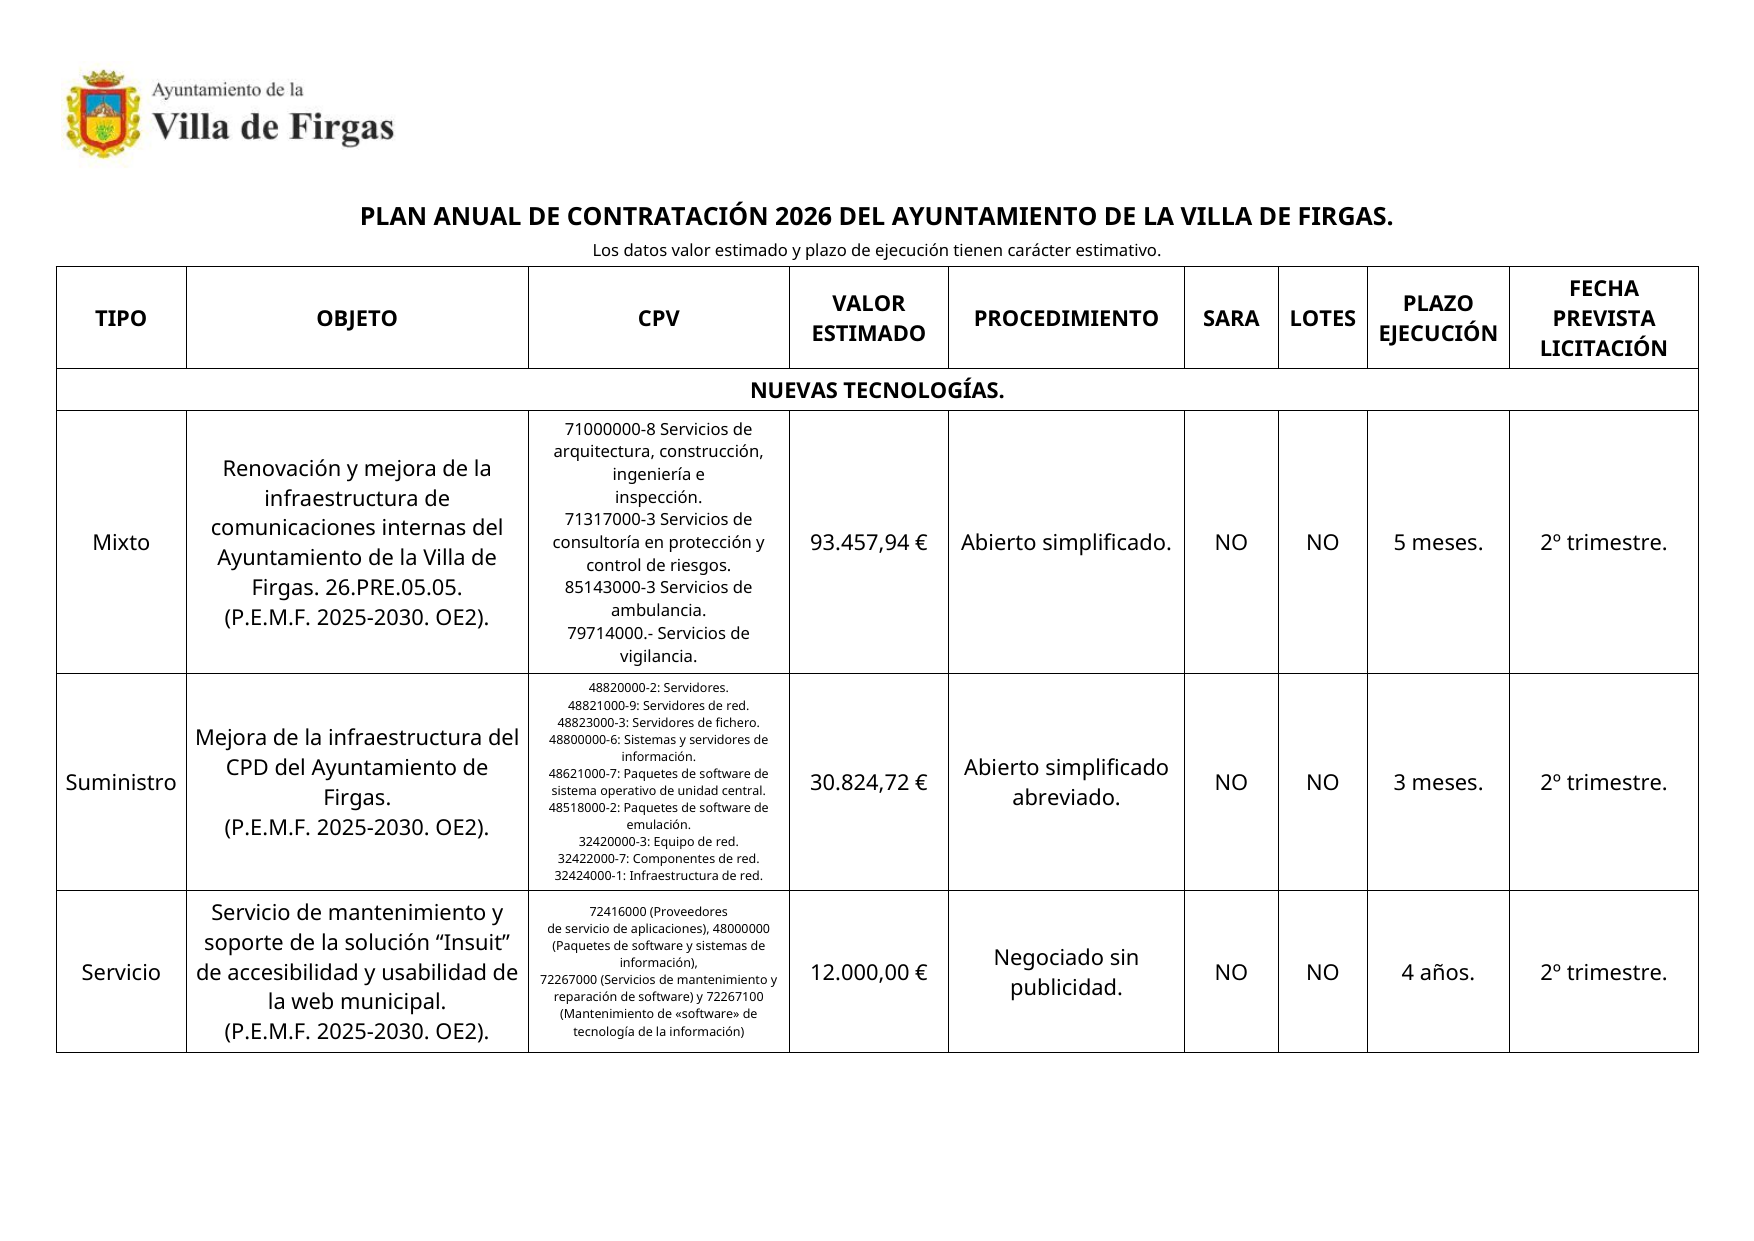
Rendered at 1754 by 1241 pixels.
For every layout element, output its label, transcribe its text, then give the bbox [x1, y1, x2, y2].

table_cell NO [1185, 674, 1278, 890]
table_cell Suministro [57, 674, 186, 890]
table_header CPV [529, 267, 789, 368]
table_cell Abierto simplificado abreviado. [949, 674, 1184, 890]
picture [61, 61, 400, 170]
table_cell 5 meses. [1368, 411, 1509, 673]
table_cell Mejora de la infraestructura del CPD del Ayuntamiento de Firgas. (P.E.M.F. 2025-2030. OE2). [187, 674, 528, 890]
text Los datos valor estimado y plazo de ejecución tienen carácter estimativo. [59, 238, 1695, 261]
table_cell NO [1279, 674, 1367, 890]
table_header PLAZO EJECUCIÓN [1368, 267, 1509, 368]
table_header LOTES [1279, 267, 1367, 368]
table_cell 12.000,00 € [790, 891, 948, 1052]
table_header TIPO [57, 267, 186, 368]
table_cell NO [1185, 411, 1278, 673]
table_cell 2º trimestre. [1510, 674, 1698, 890]
table_cell 30.824,72 € [790, 674, 948, 890]
table_cell 2º trimestre. [1510, 411, 1698, 673]
table_cell 72416000 (Proveedores de servicio de aplicaciones), 48000000 (Paquetes de software y sistemas de información), 72267000 (Servicios de mantenimiento y reparación de software) y 72267100 (Mantenimiento de «software» de tecnología de la información) [529, 891, 789, 1052]
table_header PROCEDIMIENTO [949, 267, 1184, 368]
text PLAN ANUAL DE CONTRATACIÓN 2026 DEL AYUNTAMIENTO DE LA VILLA DE FIRGAS. [59, 199, 1695, 233]
table_cell 93.457,94 € [790, 411, 948, 673]
table_header FECHA PREVISTA LICITACIÓN [1510, 267, 1698, 368]
table_cell NO [1279, 411, 1367, 673]
table_cell 4 años. [1368, 891, 1509, 1052]
table_cell Servicio de mantenimiento y soporte de la solución “Insuit” de accesibilidad y usabilidad de la web municipal. (P.E.M.F. 2025-2030. OE2). [187, 891, 528, 1052]
table_header SARA [1185, 267, 1278, 368]
table_cell 48820000-2: Servidores. 48821000-9: Servidores de red. 48823000-3: Servidores de fichero. 48800000-6: Sistemas y servidores de información. 48621000-7: Paquetes de software de sistema operativo de unidad central. 48518000-2: Paquetes de software de emulación. 32420000-3: Equipo de red. 32422000-7: Componentes de red. 32424000-1: Infraestructura de red. [529, 674, 789, 890]
table_cell Mixto [57, 411, 186, 673]
table_cell Negociado sin publicidad. [949, 891, 1184, 1052]
table_cell NUEVAS TECNOLOGÍAS. [57, 369, 1698, 410]
table_cell NO [1279, 891, 1367, 1052]
table_cell Abierto simplificado. [949, 411, 1184, 673]
table_cell Servicio [57, 891, 186, 1052]
table_cell 2º trimestre. [1510, 891, 1698, 1052]
table_header OBJETO [187, 267, 528, 368]
table_cell Renovación y mejora de la infraestructura de comunicaciones internas del Ayuntamiento de la Villa de Firgas. 26.PRE.05.05. (P.E.M.F. 2025-2030. OE2). [187, 411, 528, 673]
table_header VALOR ESTIMADO [790, 267, 948, 368]
table_cell 3 meses. [1368, 674, 1509, 890]
table_cell 71000000-8 Servicios de arquitectura, construcción, ingeniería e inspección. 71317000-3 Servicios de consultoría en protección y control de riesgos. 85143000-3 Servicios de ambulancia. 79714000.- Servicios de vigilancia. [529, 411, 789, 673]
table_cell NO [1185, 891, 1278, 1052]
